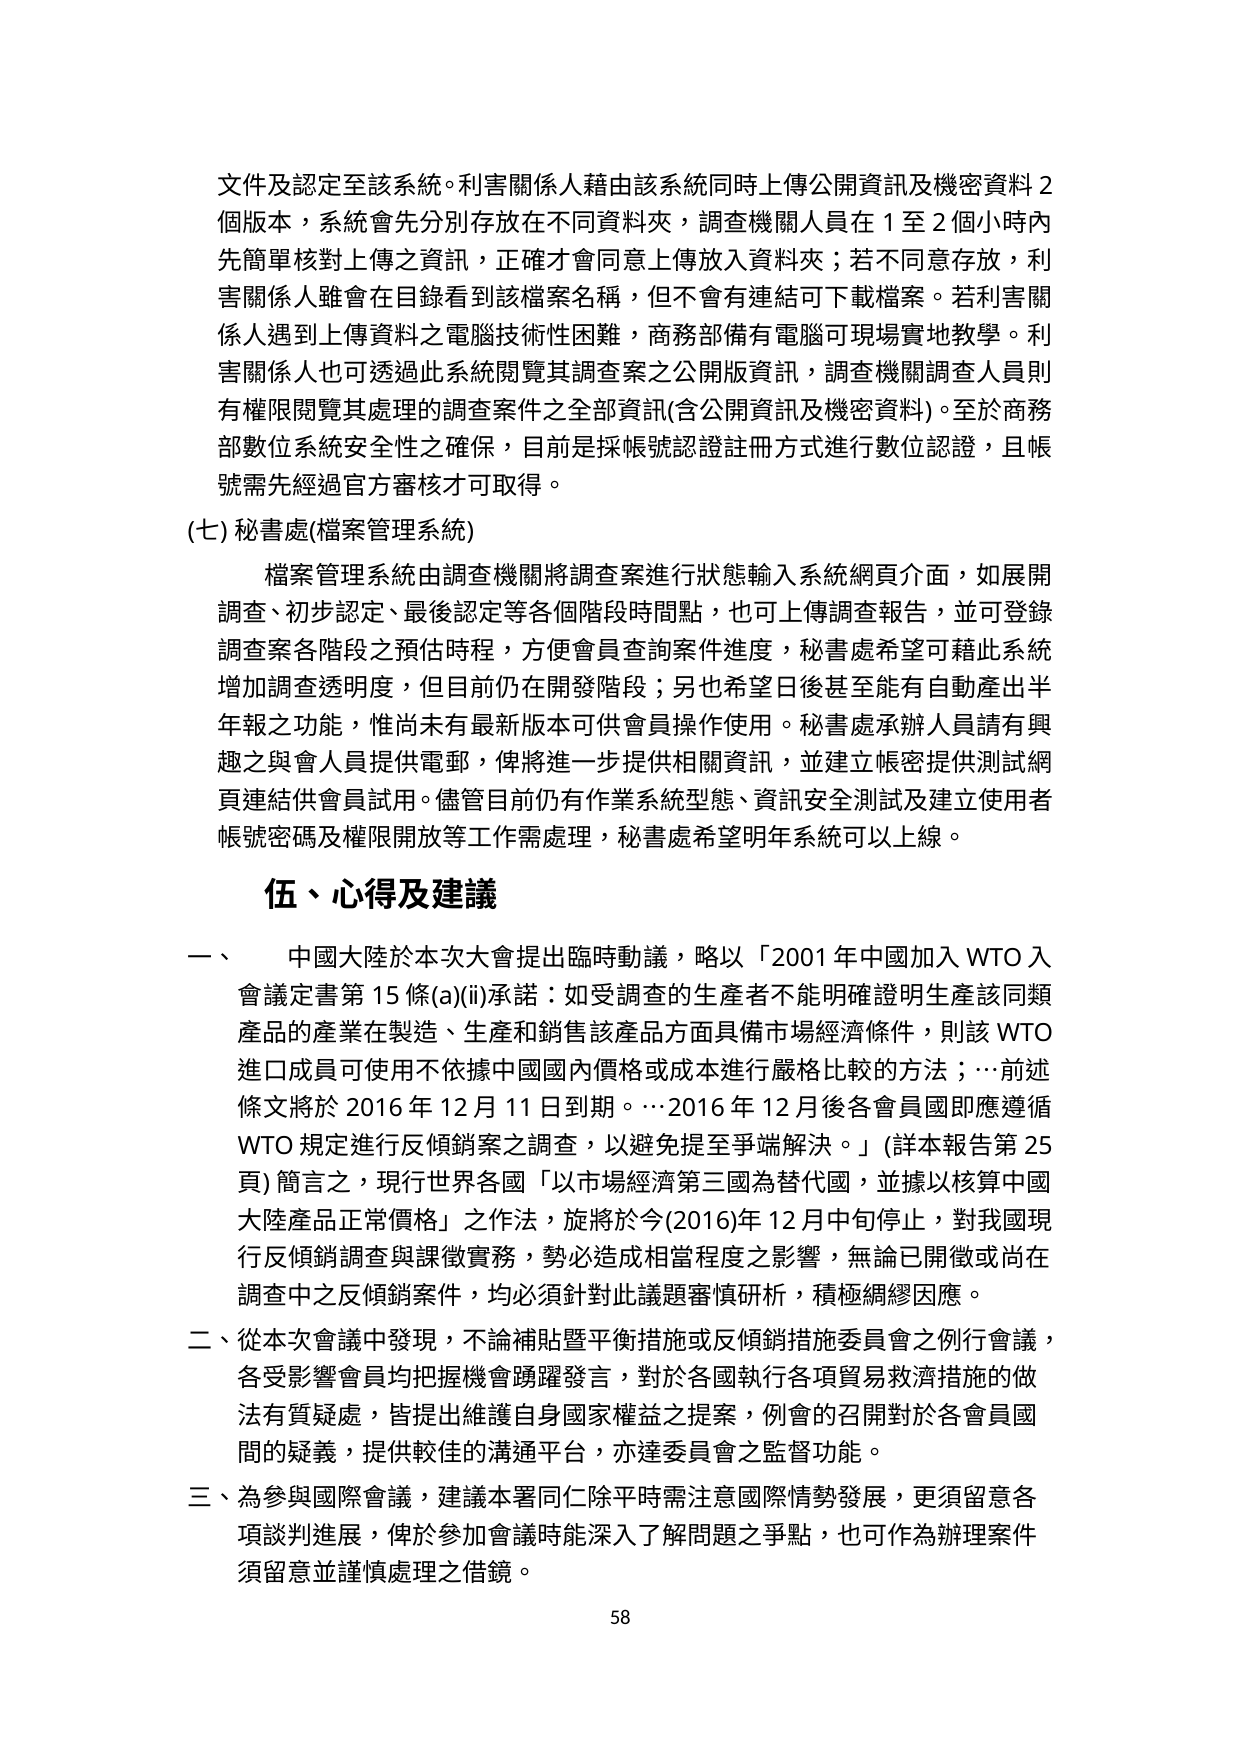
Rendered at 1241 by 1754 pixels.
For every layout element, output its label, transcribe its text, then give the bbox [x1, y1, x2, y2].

text 檔案管理系統由調查機關將調查案進行狀態輸入系統網頁介面，如展開調查、初步認定、最後認定等各個階段時間點，也可上傳調查報告，並可登錄調查案各階段之預估時程，方便會員查詢案件進度，秘書處希望可藉此系統增加調查透明度，但目前仍在開發階段；另也希望日後甚至能有自動產出半年報之功能，惟尚未有最新版本可供會員操作使用。秘書處承辦人員請有興趣之與會人員提供電郵，俾將進一步提供相關資訊，並建立帳密提供測試網頁連結供會員試用。儘管目前仍有作業系統型態、資訊安全測試及建立使用者帳號密碼及權限開放等工作需處理，秘書處希望明年系統可以上線。 [217, 554, 1053, 854]
text (七) 秘書處(檔案管理系統) [187, 509, 1053, 547]
list 中國大陸於本次大會提出臨時動議，略以「2001年中國加入WTO入會議定書第15條(a)(ⅱ)承諾：如受調查的生產者不能明確證明生產該同類產品的產業在製造、生產和銷售該產品方面具備市場經濟條件，則該WTO進口成員可使用不依據中國國內價格或成本進行嚴格比較的方法；…前述條文將於2016年12月11日到期。…2016年12月後各會員國即應遵循WTO規定進行反傾銷案之調查，以避免提至爭端解決。」(詳本報告第25頁) 簡言之，現行世界各國「以市場經濟第三國為替代國，並據以核算中國大陸產品正常價格」之作法，旋將於今(2016)年12月中旬停止，對我國現行反傾銷調查與課徵實務，勢必造成相當程度之影響，無論已開徵或尚在調查中之反傾銷案件，均必須針對此議題審慎研析，積極綢繆因應。 [187, 937, 1053, 1312]
text 文件及認定至該系統。利害關係人藉由該系統同時上傳公開資訊及機密資料2個版本，系統會先分別存放在不同資料夾，調查機關人員在1至2個小時內先簡單核對上傳之資訊，正確才會同意上傳放入資料夾；若不同意存放，利害關係人雖會在目錄看到該檔案名稱，但不會有連結可下載檔案。若利害關係人遇到上傳資料之電腦技術性困難，商務部備有電腦可現場實地教學。利害關係人也可透過此系統閱覽其調查案之公開版資訊，調查機關調查人員則有權限閱覽其處理的調查案件之全部資訊(含公開資訊及機密資料)。至於商務部數位系統安全性之確保，目前是採帳號認證註冊方式進行數位認證，且帳號需先經過官方審核才可取得。 [217, 164, 1053, 502]
text 伍、心得及建議 [217, 854, 1053, 929]
list 為參與國際會議，建議本署同仁除平時需注意國際情勢發展，更須留意各項談判進展，俾於參加會議時能深入了解問題之爭點，也可作為辦理案件須留意並謹慎處理之借鏡。 [187, 1477, 1053, 1589]
list 從本次會議中發現，不論補貼暨平衡措施或反傾銷措施委員會之例行會議，各受影響會員均把握機會踴躍發言，對於各國執行各項貿易救濟措施的做法有質疑處，皆提出維護自身國家權益之提案，例會的召開對於各會員國間的疑義，提供較佳的溝通平台，亦達委員會之監督功能。 [187, 1319, 1053, 1469]
